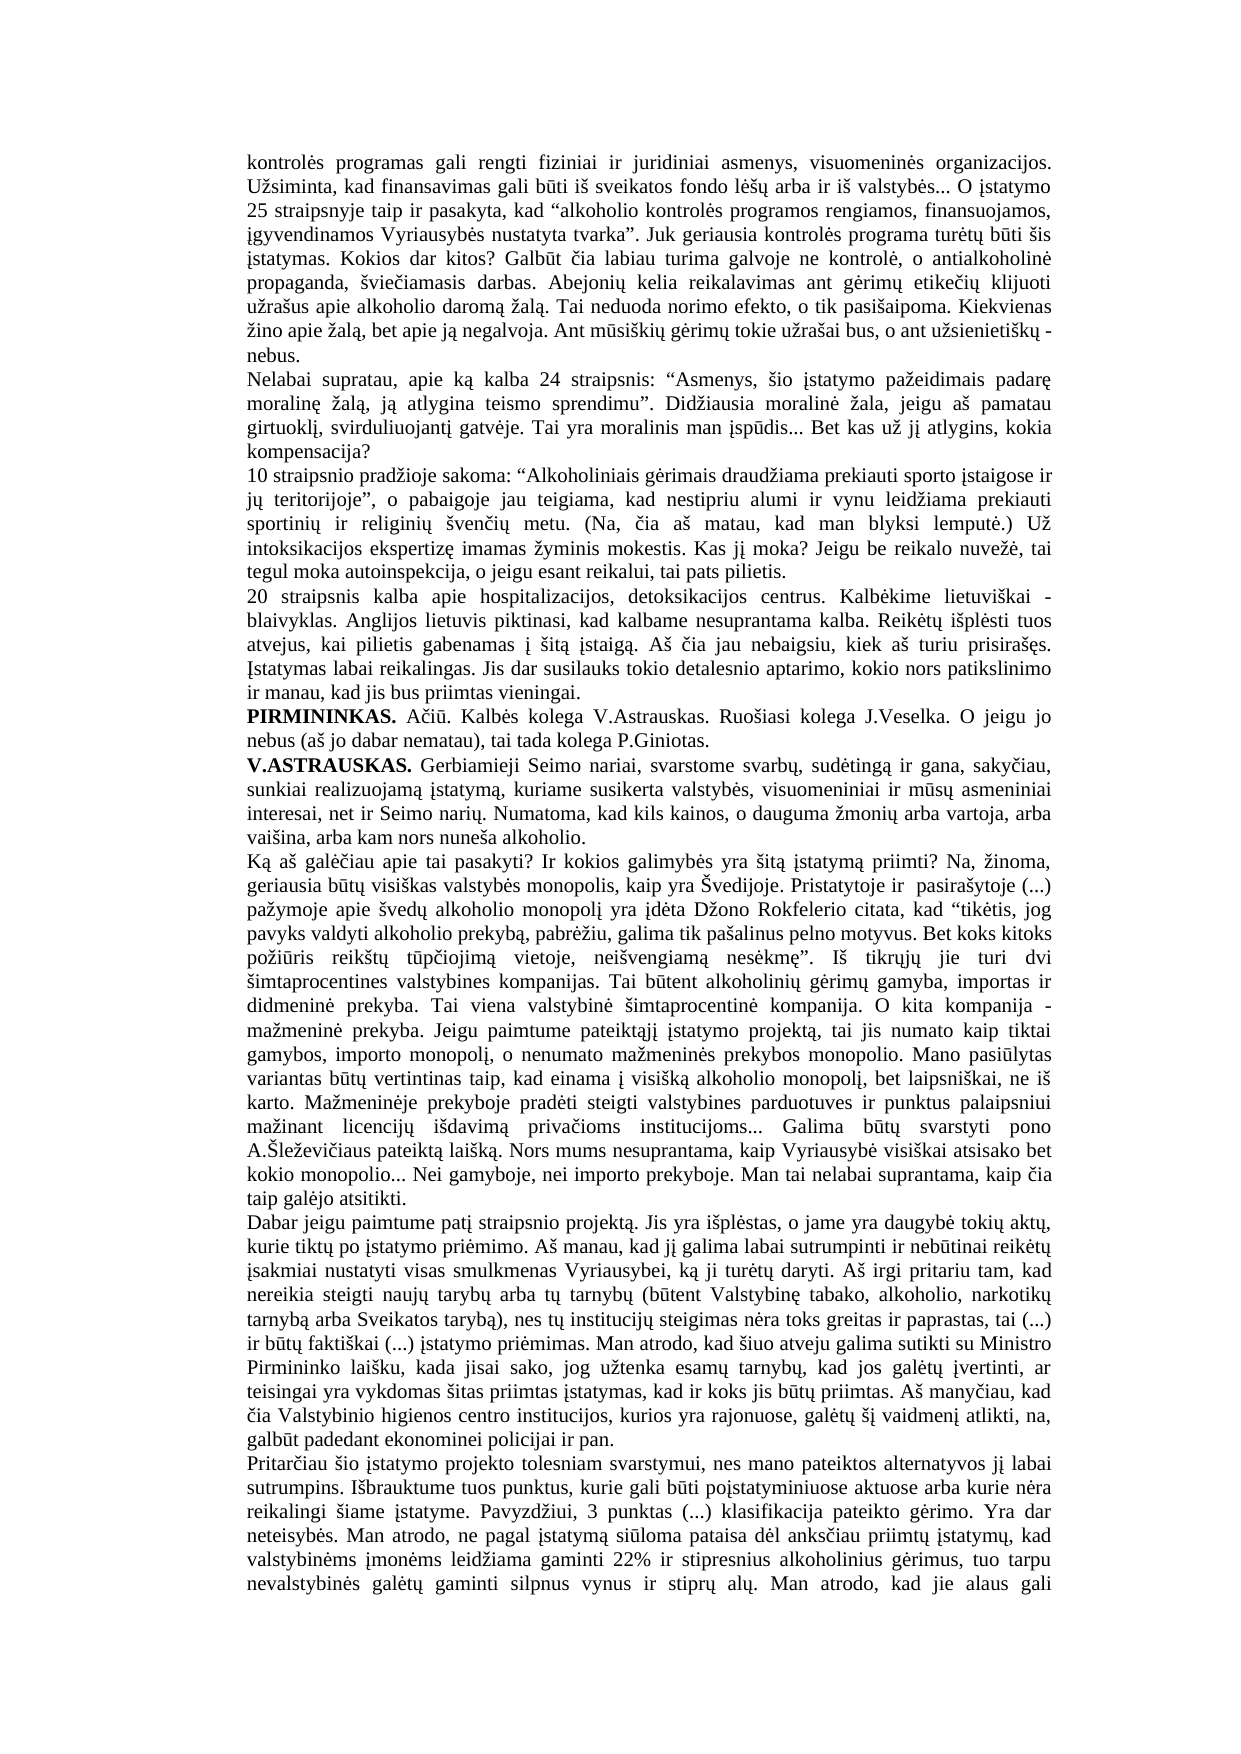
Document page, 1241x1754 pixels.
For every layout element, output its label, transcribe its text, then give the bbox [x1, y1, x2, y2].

text PIRMININKAS. Ačiū. Kalbės kolega V.Astrauskas. Ruošiasi kolega J.Veselka. O jeigu jo nebus (aš jo dabar nematau), tai tada kolega P.Giniotas. [247, 704, 1053, 752]
text kontrolės programas gali rengti fiziniai ir juridiniai asmenys, visuomeninės organizacijos. Užsiminta, kad finansavimas gali būti iš sveikatos fondo lėšų arba ir iš valstybės... O įstatymo 25 straipsnyje taip ir pasakyta, kad “alkoholio kontrolės programos rengiamos, finansuojamos, įgyvendinamos Vyriausybės nustatyta tvarka”. Juk geriausia kontrolės programa turėtų būti šis įstatymas. Kokios dar kitos? Galbūt čia labiau turima galvoje ne kontrolė, o antialkoholinė propaganda, šviečiamasis darbas. Abejonių kelia reikalavimas ant gėrimų etikečių klijuoti užrašus apie alkoholio daromą žalą. Tai neduoda norimo efekto, o tik pasišaipoma. Kiekvienas žino apie žalą, bet apie ją negalvoja. Ant mūsiškių gėrimų tokie užrašai bus, o ant užsienietiškų - nebus. [247, 150, 1053, 367]
text Nelabai supratau, apie ką kalba 24 straipsnis: “Asmenys, šio įstatymo pažeidimais padarę moralinę žalą, ją atlygina teismo sprendimu”. Didžiausia moralinė žala, jeigu aš pamatau girtuoklį, svirduliuojantį gatvėje. Tai yra moralinis man įspūdis... Bet kas už jį atlygins, kokia kompensacija? [247, 367, 1053, 463]
text 10 straipsnio pradžioje sakoma: “Alkoholiniais gėrimais draudžiama prekiauti sporto įstaigose ir jų teritorijoje”, o pabaigoje jau teigiama, kad nestipriu alumi ir vynu leidžiama prekiauti sportinių ir religinių švenčių metu. (Na, čia aš matau, kad man blyksi lemputė.) Už intoksikacijos ekspertizę imamas žyminis mokestis. Kas jį moka? Jeigu be reikalo nuvežė, tai tegul moka autoinspekcija, o jeigu esant reikalui, tai pats pilietis. [247, 463, 1053, 583]
text Pritarčiau šio įstatymo projekto tolesniam svarstymui, nes mano pateiktos alternatyvos jį labai sutrumpins. Išbrauktume tuos punktus, kurie gali būti poįstatyminiuose aktuose arba kurie nėra reikalingi šiame įstatyme. Pavyzdžiui, 3 punktas (...) klasifikacija pateikto gėrimo. Yra dar neteisybės. Man atrodo, ne pagal įstatymą siūloma pataisa dėl anksčiau priimtų įstatymų, kad valstybinėms įmonėms leidžiama gaminti 22% ir stipresnius alkoholinius gėrimus, tuo tarpu nevalstybinės galėtų gaminti silpnus vynus ir stiprų alų. Man atrodo, kad jie alaus gali [247, 1451, 1053, 1595]
text V.ASTRAUSKAS. Gerbiamieji Seimo nariai, svarstome svarbų, sudėtingą ir gana, sakyčiau, sunkiai realizuojamą įstatymą, kuriame susikerta valstybės, visuomeniniai ir mūsų asmeniniai interesai, net ir Seimo narių. Numatoma, kad kils kainos, o dauguma žmonių arba vartoja, arba vaišina, arba kam nors nuneša alkoholio. [247, 753, 1053, 849]
text 20 straipsnis kalba apie hospitalizacijos, detoksikacijos centrus. Kalbėkime lietuviškai - blaivyklas. Anglijos lietuvis piktinasi, kad kalbame nesuprantama kalba. Reikėtų išplėsti tuos atvejus, kai pilietis gabenamas į šitą įstaigą. Aš čia jau nebaigsiu, kiek aš turiu prisirašęs. Įstatymas labai reikalingas. Jis dar susilauks tokio detalesnio aptarimo, kokio nors patikslinimo ir manau, kad jis bus priimtas vieningai. [247, 584, 1053, 704]
text Ką aš galėčiau apie tai pasakyti? Ir kokios galimybės yra šitą įstatymą priimti? Na, žinoma, geriausia būtų visiškas valstybės monopolis, kaip yra Švedijoje. Pristatytoje ir pasirašytoje (...) pažymoje apie švedų alkoholio monopolį yra įdėta Džono Rokfelerio citata, kad “tikėtis, jog pavyks valdyti alkoholio prekybą, pabrėžiu, galima tik pašalinus pelno motyvus. Bet koks kitoks požiūris reikštų tūpčiojimą vietoje, neišvengiamą nesėkmę”. Iš tikrųjų jie turi dvi šimtaprocentines valstybines kompanijas. Tai būtent alkoholinių gėrimų gamyba, importas ir didmeninė prekyba. Tai viena valstybinė šimtaprocentinė kompanija. O kita kompanija - mažmeninė prekyba. Jeigu paimtume pateiktąjį įstatymo projektą, tai jis numato kaip tiktai gamybos, importo monopolį, o nenumato mažmeninės prekybos monopolio. Mano pasiūlytas variantas būtų vertintinas taip, kad einama į visišką alkoholio monopolį, bet laipsniškai, ne iš karto. Mažmeninėje prekyboje pradėti steigti valstybines parduotuves ir punktus palaipsniui mažinant licencijų išdavimą privačioms institucijoms... Galima būtų svarstyti pono A.Šleževičiaus pateiktą laišką. Nors mums nesuprantama, kaip Vyriausybė visiškai atsisako bet kokio monopolio... Nei gamyboje, nei importo prekyboje. Man tai nelabai suprantama, kaip čia taip galėjo atsitikti. [247, 849, 1053, 1210]
text Dabar jeigu paimtume patį straipsnio projektą. Jis yra išplėstas, o jame yra daugybė tokių aktų, kurie tiktų po įstatymo priėmimo. Aš manau, kad jį galima labai sutrumpinti ir nebūtinai reikėtų įsakmiai nustatyti visas smulkmenas Vyriausybei, ką ji turėtų daryti. Aš irgi pritariu tam, kad nereikia steigti naujų tarybų arba tų tarnybų (būtent Valstybinę tabako, alkoholio, narkotikų tarnybą arba Sveikatos tarybą), nes tų institucijų steigimas nėra toks greitas ir paprastas, tai (...) ir būtų faktiškai (...) įstatymo priėmimas. Man atrodo, kad šiuo atveju galima sutikti su Ministro Pirmininko laišku, kada jisai sako, jog užtenka esamų tarnybų, kad jos galėtų įvertinti, ar teisingai yra vykdomas šitas priimtas įstatymas, kad ir koks jis būtų priimtas. Aš manyčiau, kad čia Valstybinio higienos centro institucijos, kurios yra rajonuose, galėtų šį vaidmenį atlikti, na, galbūt padedant ekonominei policijai ir pan. [247, 1210, 1053, 1451]
